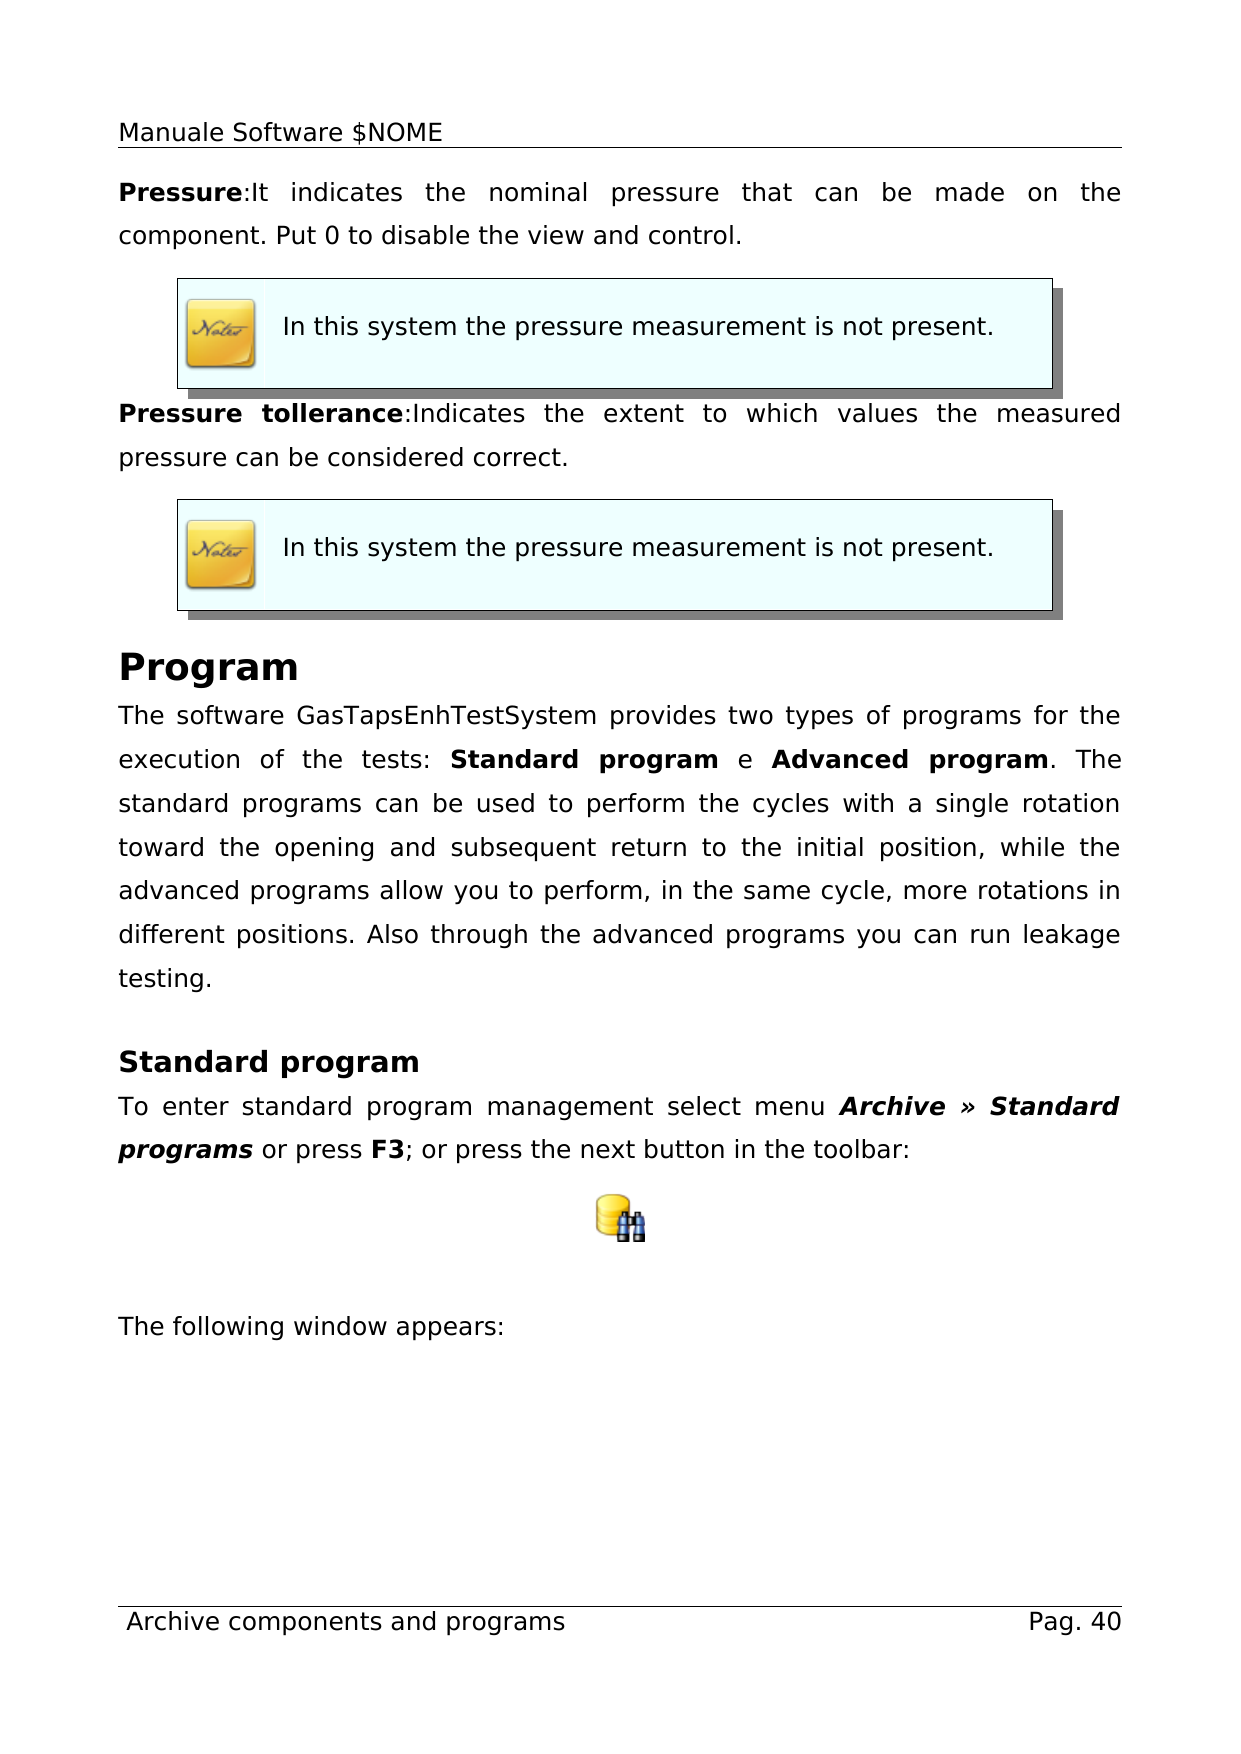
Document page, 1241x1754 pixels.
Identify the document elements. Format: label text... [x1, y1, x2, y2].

table_header In this system the pressure measurement is not present. [265, 500, 1052, 609]
picture [183, 516, 259, 592]
picture [183, 295, 259, 371]
table_header In this system the pressure measurement is not present. [265, 279, 1052, 388]
text The following window appears: [118, 1312, 1122, 1342]
table_header [178, 500, 264, 609]
text Pressure tollerance:Indicates the extent to which values the measured pressure can be considered correct. [118, 399, 1122, 472]
text The software GasTapsEnhTestSystem provides two types of programs for the execution of the tests: Standard program e Advanced program. The standard programs can be used to perform the cycles with a single rotation toward the opening and subsequent return to the initial position, while the advanced programs allow you to perform, in the same cycle, more rotations in different positions. Also through the advanced programs you can run leakage testing. [118, 701, 1122, 993]
subtitle Program [118, 645, 1122, 689]
table_header [178, 279, 264, 388]
text To enter standard program management select menu Archive » Standard programs or press F3; or press the next button in the toolbar: [118, 1092, 1122, 1164]
subtitle Standard program [118, 1045, 1122, 1079]
picture [595, 1191, 645, 1242]
text Pressure:It indicates the nominal pressure that can be made on the component. Put 0 to disable the view and control. [118, 178, 1122, 251]
